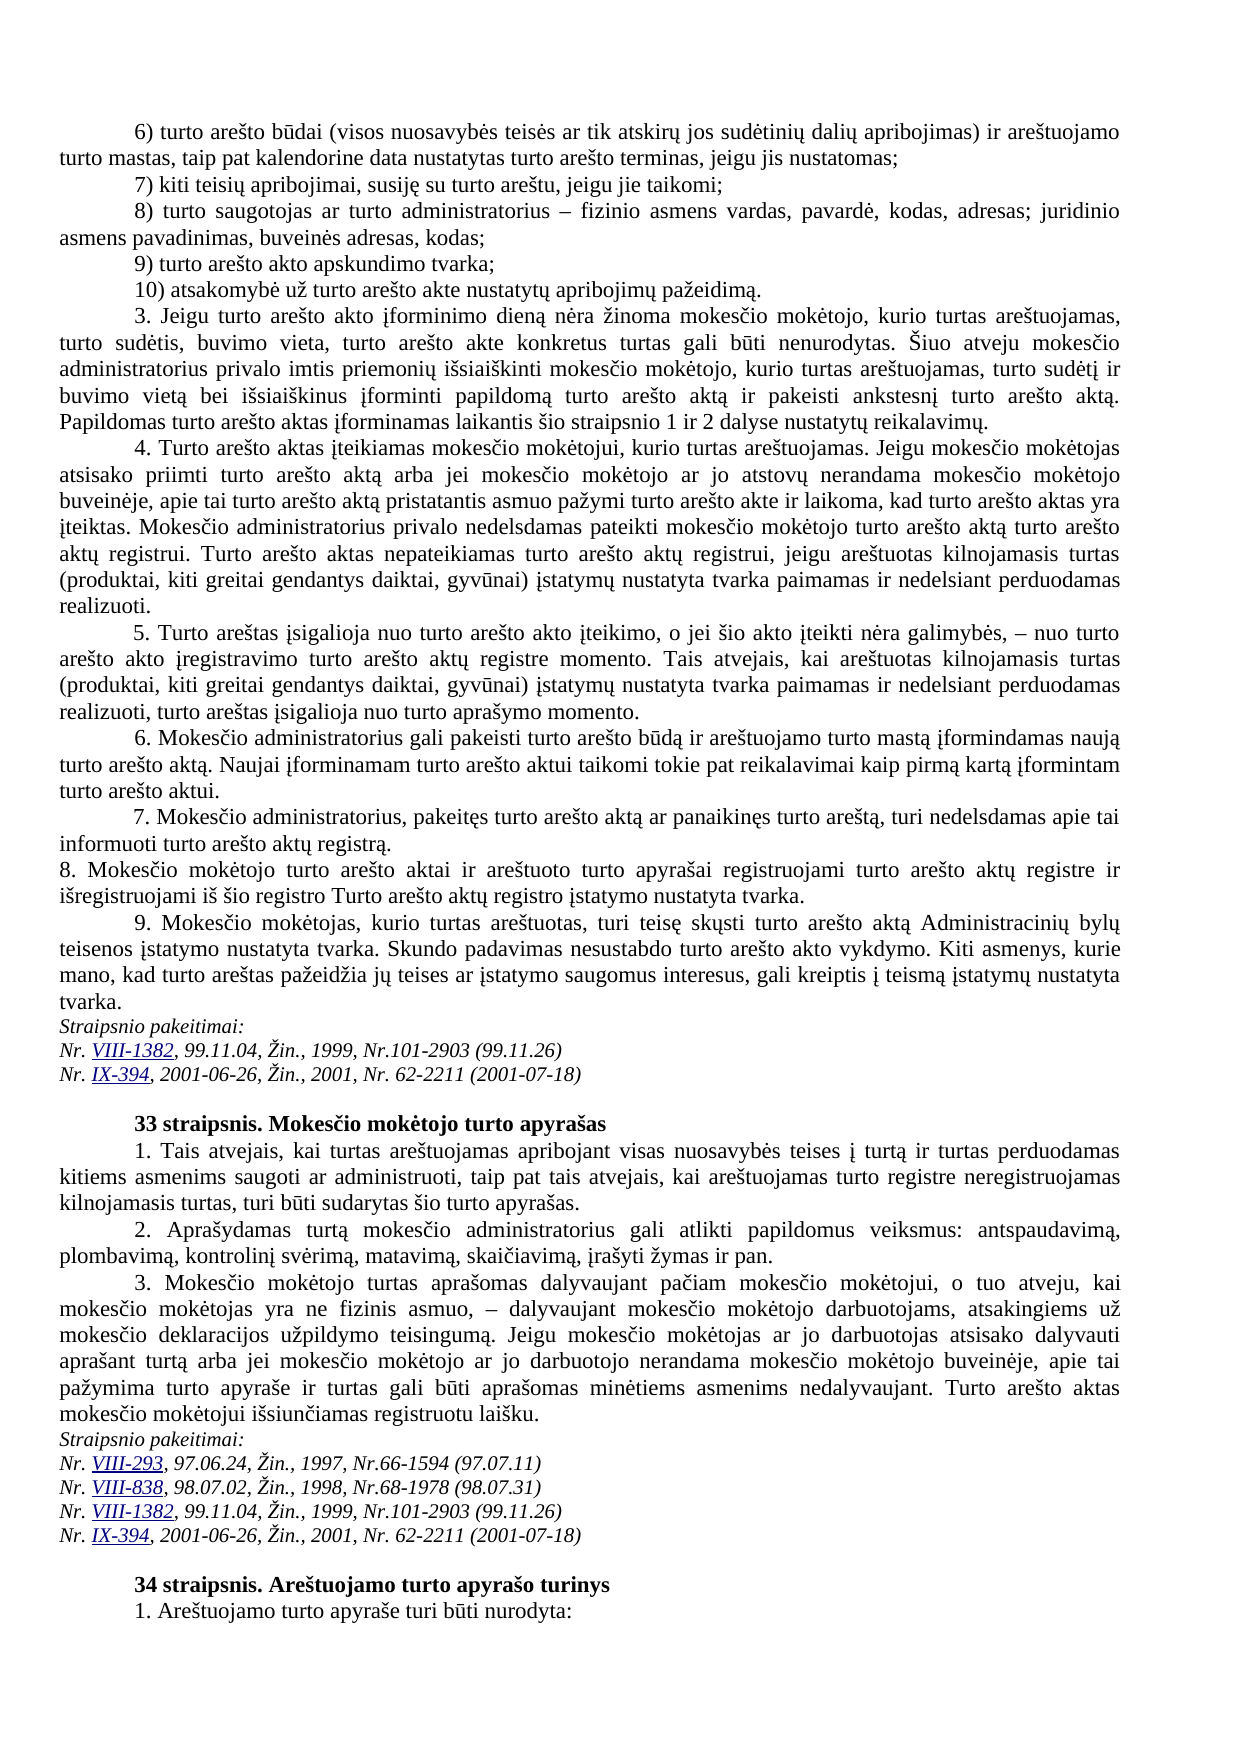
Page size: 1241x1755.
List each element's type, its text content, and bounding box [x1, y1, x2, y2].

text Nr. VIII-293, 97.06.24, Žin., 1997, Nr.66-1594 (97.07.11) [59, 1451, 1122, 1475]
text Nr. VIII-1382, 99.11.04, Žin., 1999, Nr.101-2903 (99.11.26) [59, 1499, 1122, 1523]
text 5. Turto areštas įsigalioja nuo turto arešto akto įteikimo, o jei šio akto įteikti nėra galimybės, – nuo turto arešto akto įregistravimo turto arešto aktų registre momento. Tais atvejais, kai areštuotas kilnojamasis turtas (produktai, kiti greitai gendantys daiktai, gyvūnai) įstatymų nustatyta tvarka paimamas ir nedelsiant perduodamas realizuoti, turto areštas įsigalioja nuo turto aprašymo momento. [59, 619, 1122, 724]
text 8) turto saugotojas ar turto administratorius – fizinio asmens vardas, pavardė, kodas, adresas; juridinio asmens pavadinimas, buveinės adresas, kodas; [59, 197, 1122, 250]
text Nr. IX-394, 2001-06-26, Žin., 2001, Nr. 62-2211 (2001-07-18) [59, 1523, 1122, 1547]
text 3. Jeigu turto arešto akto įforminimo dieną nėra žinoma mokesčio mokėtojo, kurio turtas areštuojamas, turto sudėtis, buvimo vieta, turto arešto akte konkretus turtas gali būti nenurodytas. Šiuo atveju mokesčio administratorius privalo imtis priemonių išsiaiškinti mokesčio mokėtojo, kurio turtas areštuojamas, turto sudėtį ir buvimo vietą bei išsiaiškinus įforminti papildomą turto arešto aktą ir pakeisti ankstesnį turto arešto aktą. Papildomas turto arešto aktas įforminamas laikantis šio straipsnio 1 ir 2 dalyse nustatytų reikalavimų. [59, 303, 1122, 434]
text 6) turto arešto būdai (visos nuosavybės teisės ar tik atskirų jos sudėtinių dalių apribojimas) ir areštuojamo turto mastas, taip pat kalendorine data nustatytas turto arešto terminas, jeigu jis nustatomas; [59, 118, 1122, 171]
text 2. Aprašydamas turtą mokesčio administratorius gali atlikti papildomus veiksmus: antspaudavimą, plombavimą, kontrolinį svėrimą, matavimą, skaičiavimą, įrašyti žymas ir pan. [59, 1216, 1122, 1268]
text 9. Mokesčio mokėtojas, kurio turtas areštuotas, turi teisę skųsti turto arešto aktą Administracinių bylų teisenos įstatymo nustatyta tvarka. Skundo padavimas nesustabdo turto arešto akto vykdymo. Kiti asmenys, kurie mano, kad turto areštas pažeidžia jų teises ar įstatymo saugomus interesus, gali kreiptis į teismą įstatymų nustatyta tvarka. [59, 909, 1122, 1014]
text 1. Tais atvejais, kai turtas areštuojamas apribojant visas nuosavybės teises į turtą ir turtas perduodamas kitiems asmenims saugoti ar administruoti, taip pat tais atvejais, kai areštuojamas turto registre neregistruojamas kilnojamasis turtas, turi būti sudarytas šio turto apyrašas. [59, 1137, 1122, 1216]
text 4. Turto arešto aktas įteikiamas mokesčio mokėtojui, kurio turtas areštuojamas. Jeigu mokesčio mokėtojas atsisako priimti turto arešto aktą arba jei mokesčio mokėtojo ar jo atstovų nerandama mokesčio mokėtojo buveinėje, apie tai turto arešto aktą pristatantis asmuo pažymi turto arešto akte ir laikoma, kad turto arešto aktas yra įteiktas. Mokesčio administratorius privalo nedelsdamas pateikti mokesčio mokėtojo turto arešto aktą turto arešto aktų registrui. Turto arešto aktas nepateikiamas turto arešto aktų registrui, jeigu areštuotas kilnojamasis turtas (produktai, kiti greitai gendantys daiktai, gyvūnai) įstatymų nustatyta tvarka paimamas ir nedelsiant perduodamas realizuoti. [59, 434, 1122, 619]
text 7) kiti teisių apribojimai, susiję su turto areštu, jeigu jie taikomi; [59, 171, 1122, 197]
text 9) turto arešto akto apskundimo tvarka; [59, 250, 1122, 276]
text 3. Mokesčio mokėtojo turtas aprašomas dalyvaujant pačiam mokesčio mokėtojui, o tuo atveju, kai mokesčio mokėtojas yra ne fizinis asmuo, – dalyvaujant mokesčio mokėtojo darbuotojams, atsakingiems už mokesčio deklaracijos užpildymo teisingumą. Jeigu mokesčio mokėtojas ar jo darbuotojas atsisako dalyvauti aprašant turtą arba jei mokesčio mokėtojo ar jo darbuotojo nerandama mokesčio mokėtojo buveinėje, apie tai pažymima turto apyraše ir turtas gali būti aprašomas minėtiems asmenims nedalyvaujant. Turto arešto aktas mokesčio mokėtojui išsiunčiamas registruotu laišku. [59, 1268, 1122, 1427]
text 10) atsakomybė už turto arešto akte nustatytų apribojimų pažeidimą. [59, 276, 1122, 303]
text Straipsnio pakeitimai: [59, 1427, 1122, 1451]
text 33 straipsnis. Mokesčio mokėtojo turto apyrašas [59, 1110, 1122, 1137]
text 7. Mokesčio administratorius, pakeitęs turto arešto aktą ar panaikinęs turto areštą, turi nedelsdamas apie tai informuoti turto arešto aktų registrą. [59, 803, 1122, 856]
text 6. Mokesčio administratorius gali pakeisti turto arešto būdą ir areštuojamo turto mastą įformindamas naują turto arešto aktą. Naujai įforminamam turto arešto aktui taikomi tokie pat reikalavimai kaip pirmą kartą įformintam turto arešto aktui. [59, 724, 1122, 803]
text Nr. IX-394, 2001-06-26, Žin., 2001, Nr. 62-2211 (2001-07-18) [59, 1062, 1122, 1086]
text 8. Mokesčio mokėtojo turto arešto aktai ir areštuoto turto apyrašai registruojami turto arešto aktų registre ir išregistruojami iš šio registro Turto arešto aktų registro įstatymo nustatyta tvarka. [59, 856, 1122, 909]
text 1. Areštuojamo turto apyraše turi būti nurodyta: [59, 1597, 1122, 1624]
text 34 straipsnis. Areštuojamo turto apyrašo turinys [59, 1571, 1122, 1597]
text Straipsnio pakeitimai: [59, 1014, 1122, 1038]
text Nr. VIII-838, 98.07.02, Žin., 1998, Nr.68-1978 (98.07.31) [59, 1475, 1122, 1499]
text Nr. VIII-1382, 99.11.04, Žin., 1999, Nr.101-2903 (99.11.26) [59, 1038, 1122, 1062]
